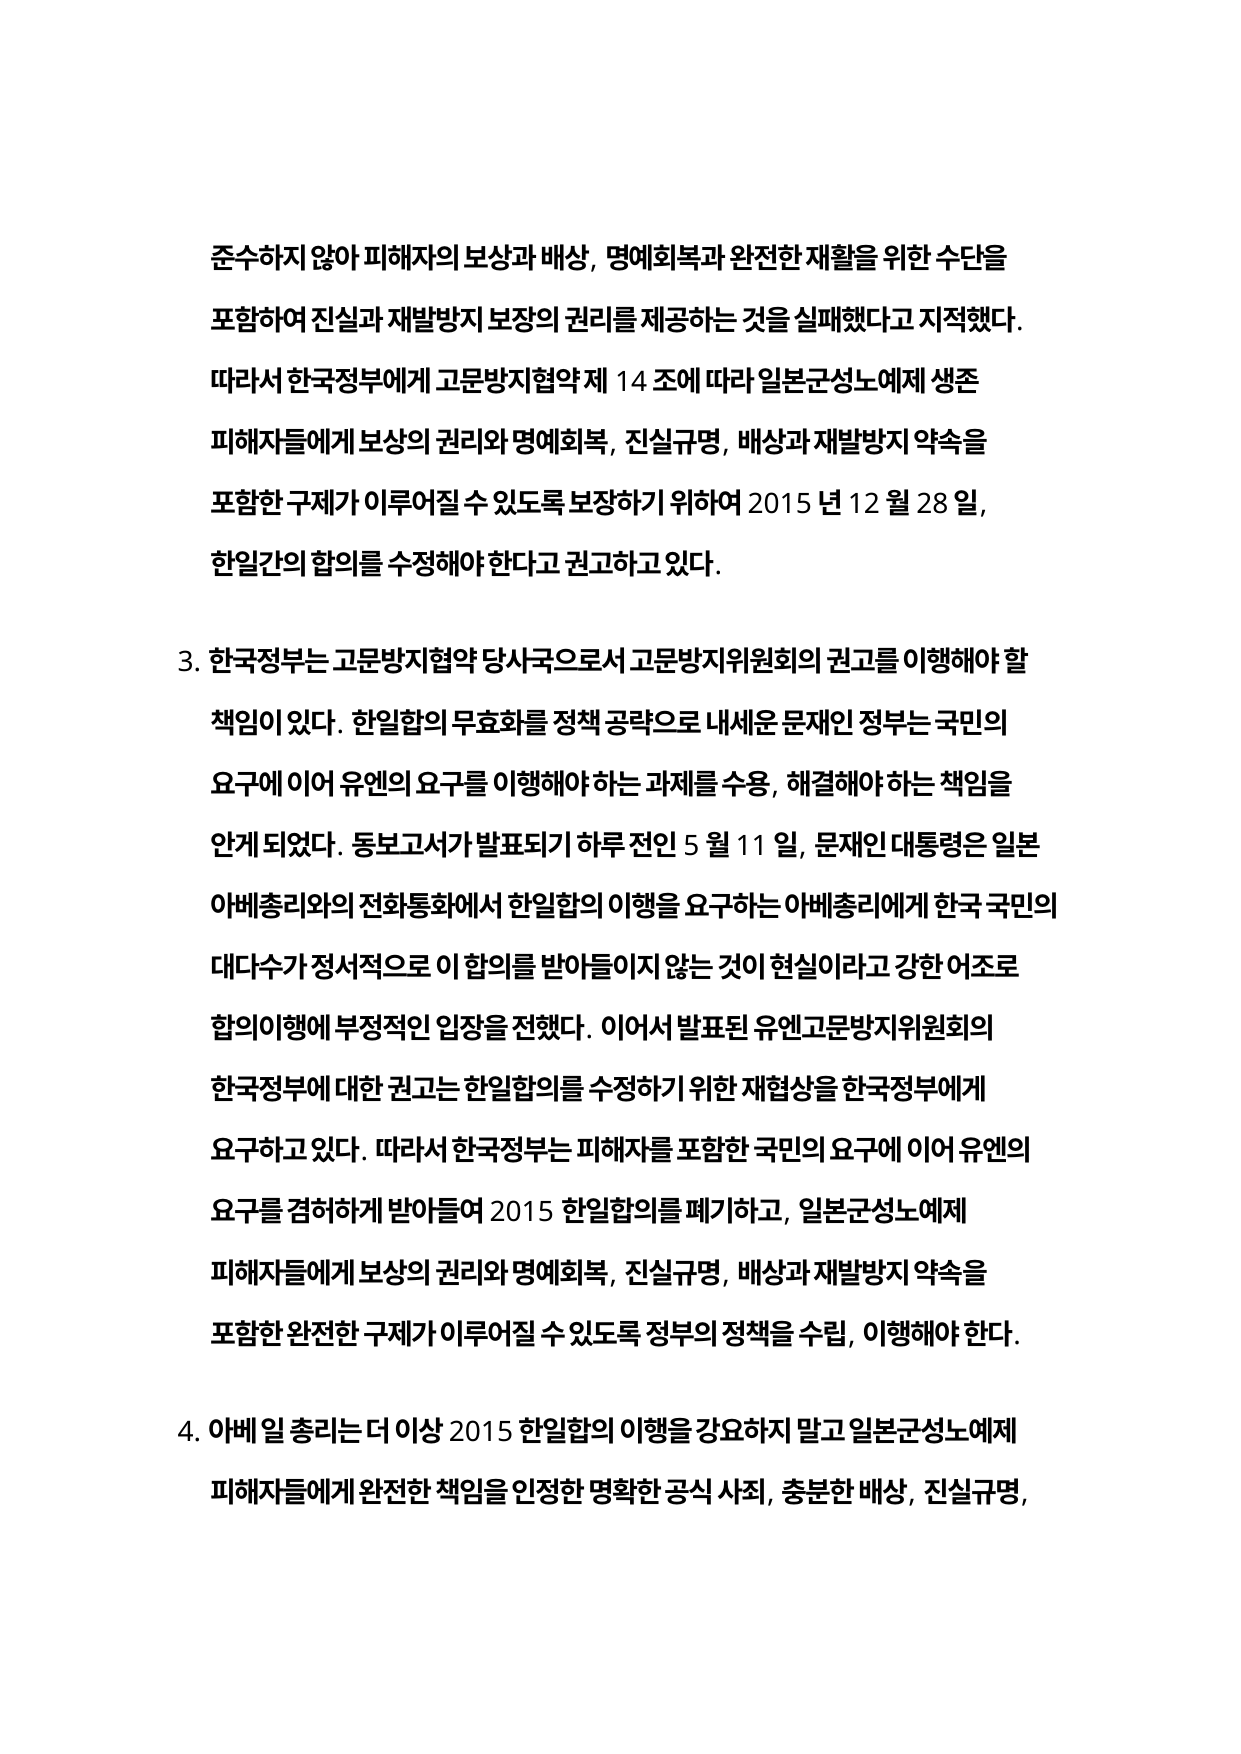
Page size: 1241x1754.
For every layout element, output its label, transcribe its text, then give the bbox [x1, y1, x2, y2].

text 4. 아베 일 총리는 더 이상 2015한일합의 이행을 강요하지 말고 일본군성노예제 피해자들에게 완전한 책임을 인정한 명확한 공식 사죄, 충분한 배상, 진실규명, [177, 1409, 1063, 1511]
text 준수하지 않아 피해자의 보상과 배상, 명예회복과 완전한 재활을 위한 수단을 포함하여 진실과 재발방지 보장의 권리를 제공하는 것을 실패했다고 지적했다. 따라서 한국정부에게 고문방지협약 제14조에 따라 일본군성노예제 생존 피해자들에게 보상의 권리와 명예회복, 진실규명, 배상과 재발방지 약속을 포함한 구제가 이루어질 수 있도록 보장하기 위하여 2015년 12월 28일, 한일간의 합의를 수정해야 한다고 권고하고 있다. [177, 236, 1063, 583]
text 3. 한국정부는 고문방지협약 당사국으로서 고문방지위원회의 권고를 이행해야 할 책임이 있다. 한일합의 무효화를 정책 공략으로 내세운 문재인 정부는 국민의 요구에 이어 유엔의 요구를 이행해야 하는 과제를 수용, 해결해야 하는 책임을 안게 되었다. 동보고서가 발표되기 하루 전인 5월 11일, 문재인 대통령은 일본 아베총리와의 전화통화에서 한일합의 이행을 요구하는 아베총리에게 한국 국민의 대다수가 정서적으로 이 합의를 받아들이지 않는 것이 현실이라고 강한 어조로 합의이행에 부정적인 입장을 전했다. 이어서 발표된 유엔고문방지위원회의 한국정부에 대한 권고는 한일합의를 수정하기 위한 재협상을 한국정부에게 요구하고 있다. 따라서 한국정부는 피해자를 포함한 국민의 요구에 이어 유엔의 요구를 겸허하게 받아들여 2015 한일합의를 폐기하고, 일본군성노예제 피해자들에게 보상의 권리와 명예회복, 진실규명, 배상과 재발방지 약속을 포함한 완전한 구제가 이루어질 수 있도록 정부의 정책을 수립, 이행해야 한다. [177, 639, 1063, 1352]
